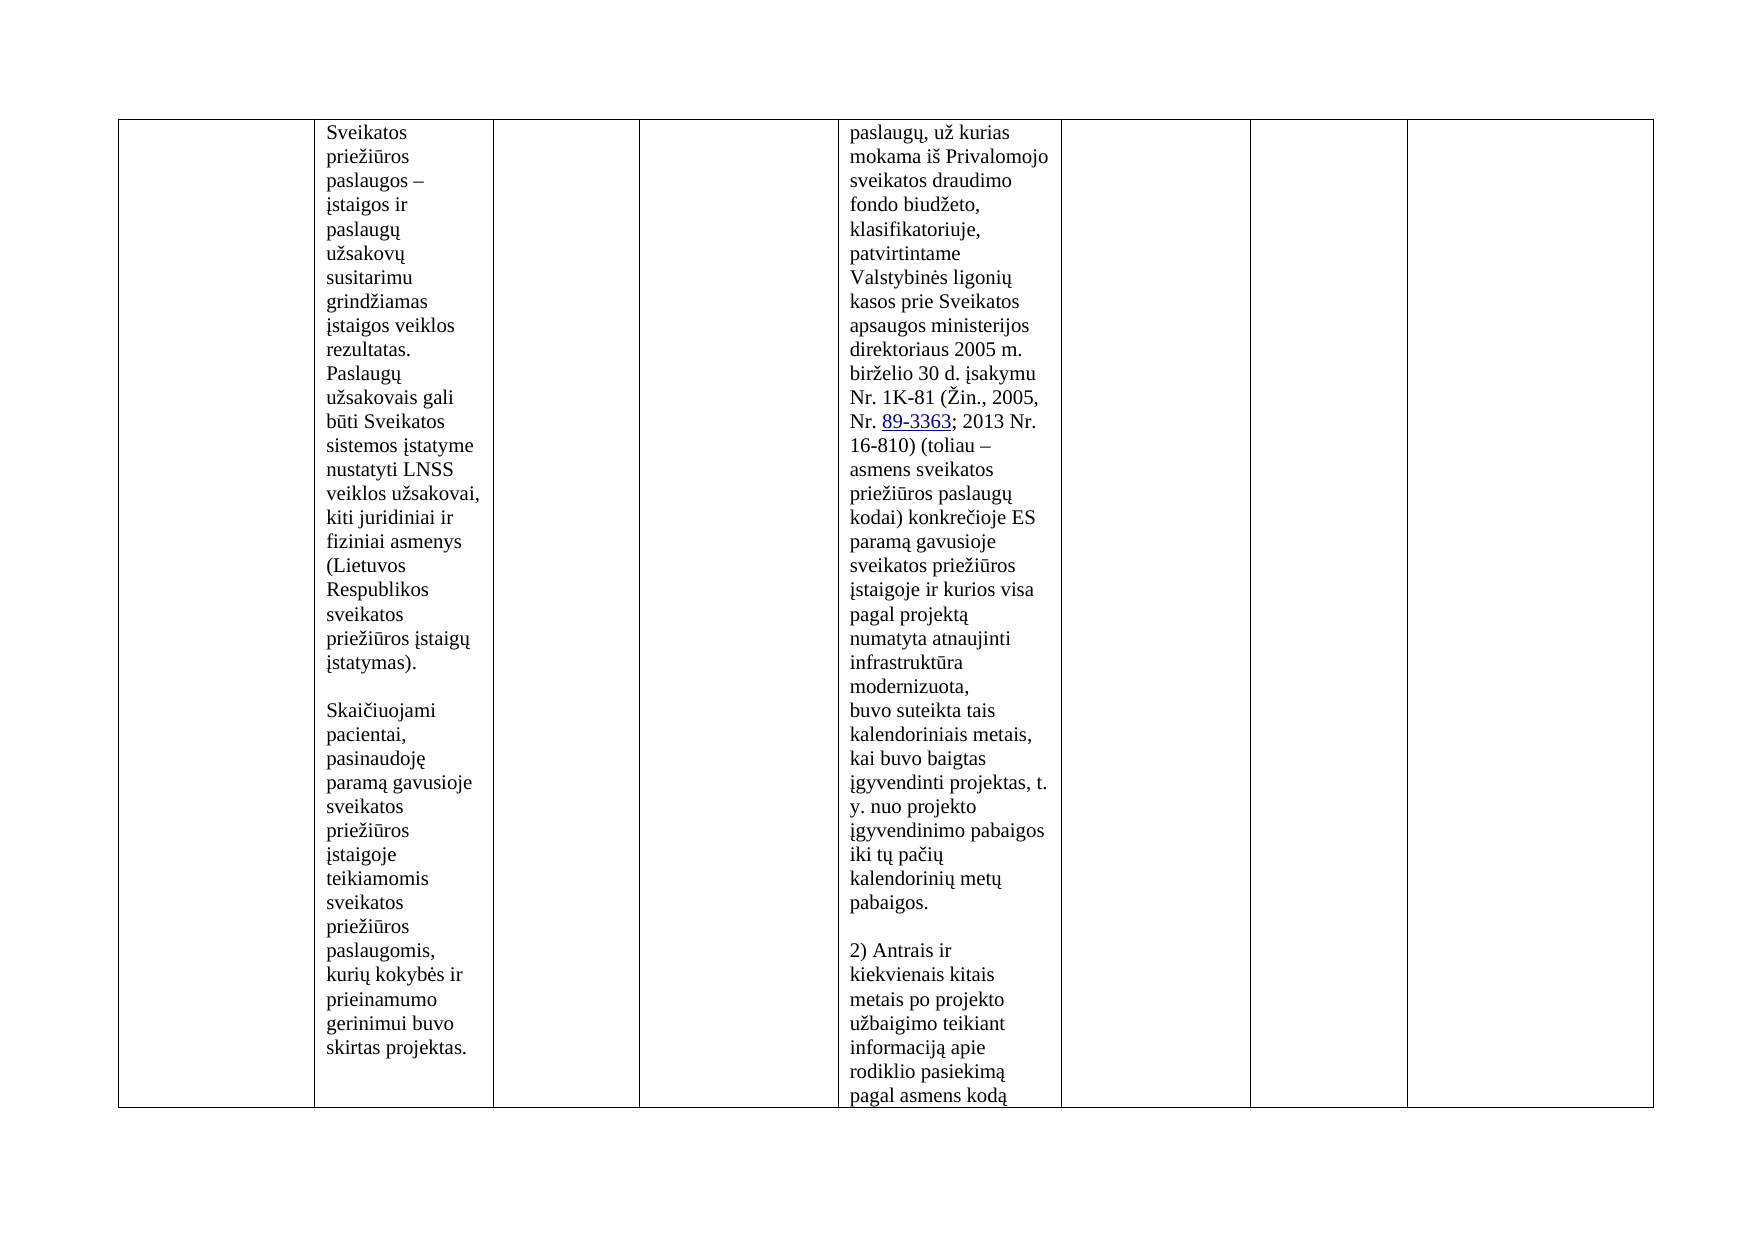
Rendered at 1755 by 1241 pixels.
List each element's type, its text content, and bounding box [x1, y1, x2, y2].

table_cell [1408, 120, 1653, 1107]
table_cell [1062, 120, 1250, 1107]
table_cell [119, 120, 314, 1107]
table_cell Sveikatos priežiūros paslaugos – įstaigos ir paslaugų užsakovų susitarimu grindžiamas įstaigos veiklos rezultatas. Paslaugų užsakovais gali būti Sveikatos sistemos įstatyme nustatyti LNSS veiklos užsakovai, kiti juridiniai ir fiziniai asmenys (Lietuvos Respublikos sveikatos priežiūros įstaigų įstatymas). Skaičiuojami pacientai, pasinaudoję paramą gavusioje sveikatos priežiūros įstaigoje teikiamomis sveikatos priežiūros paslaugomis, kurių kokybės ir prieinamumo gerinimui buvo skirtas projektas. [315, 120, 493, 1107]
table_cell [1251, 120, 1407, 1107]
table_cell paslaugų, už kurias mokama iš Privalomojo sveikatos draudimo fondo biudžeto, klasifikatoriuje, patvirtintame Valstybinės ligonių kasos prie Sveikatos apsaugos ministerijos direktoriaus 2005 m. birželio 30 d. įsakymu Nr. 1K-81 (Žin., 2005, Nr. 89-3363; 2013 Nr. 16-810) (toliau – asmens sveikatos priežiūros paslaugų kodai) konkrečioje ES paramą gavusioje sveikatos priežiūros įstaigoje ir kurios visa pagal projektą numatyta atnaujinti infrastruktūra modernizuota, buvo suteikta tais kalendoriniais metais, kai buvo baigtas įgyvendinti projektas, t. y. nuo projekto įgyvendinimo pabaigos iki tų pačių kalendorinių metų pabaigos. 2) Antrais ir kiekvienais kitais metais po projekto užbaigimo teikiant informaciją apie rodiklio pasiekimą pagal asmens kodą [839, 120, 1061, 1107]
table_cell [640, 120, 838, 1107]
table_cell [494, 120, 639, 1107]
